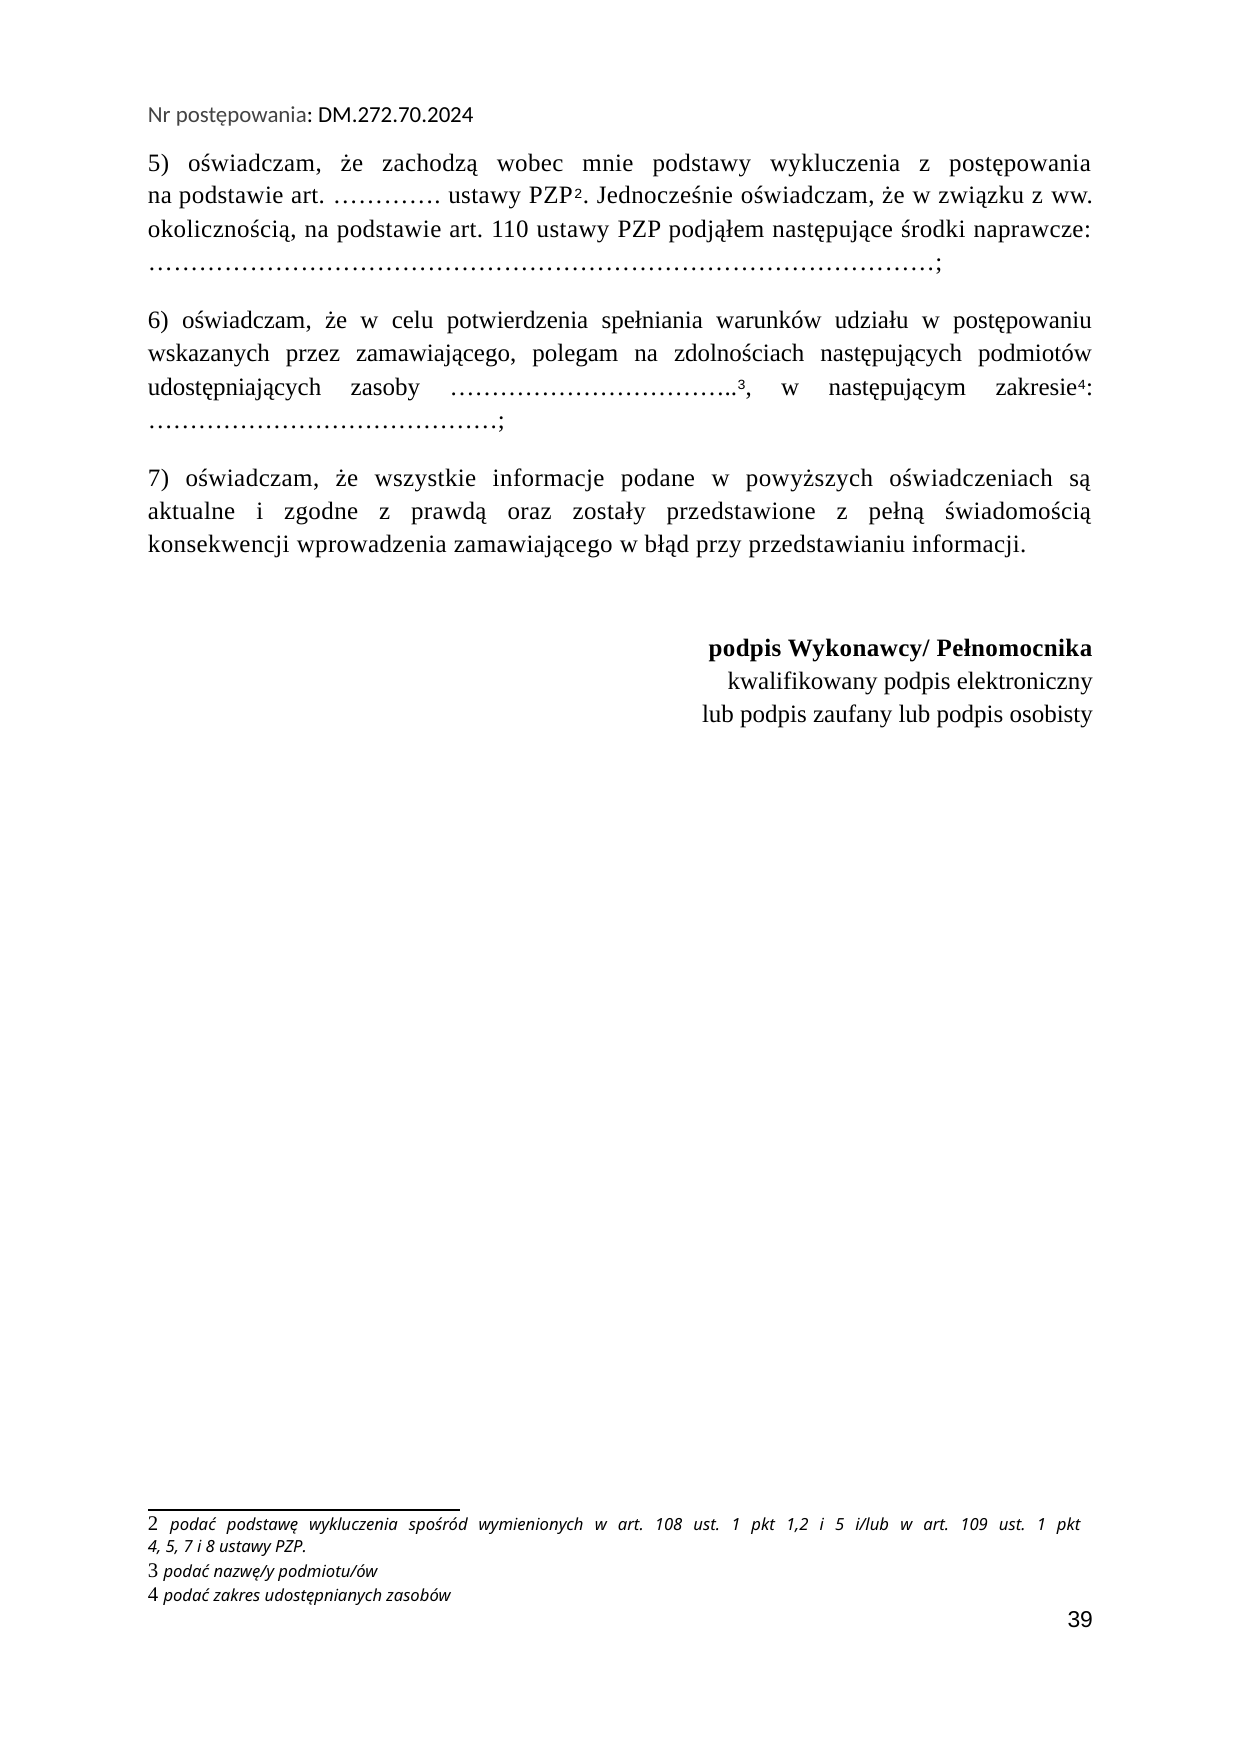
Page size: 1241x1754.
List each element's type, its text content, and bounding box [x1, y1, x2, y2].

text podać zakres udostępnianych zasobów [148, 1582, 1093, 1606]
text 5) oświadczam, że zachodzą wobec mnie podstawy wykluczenia z postępowania na podstawie art. …………. ustawy PZP. Jednocześnie oświadczam, że w związku z ww. okolicznością, na podstawie art. 110 ustawy PZP podjąłem następujące środki naprawcze: …………………………………………………………………………………; [148, 148, 1093, 276]
text kwalifikowany podpis elektroniczny [709, 666, 1093, 695]
text podpis Wykonawcy/ Pełnomocnika [148, 633, 1093, 662]
text lub podpis zaufany lub podpis osobisty [148, 699, 1093, 728]
text 7) oświadczam, że wszystkie informacje podane w powyższych oświadczeniach są aktualne i zgodne z prawdą oraz zostały przedstawione z pełną świadomością konsekwencji wprowadzenia zamawiającego w błąd przy przedstawianiu informacji. [148, 463, 1093, 558]
text podać podstawę wykluczenia spośród wymienionych w art. 108 ust. 1 pkt 1,2 i 5 i/lub w art. 109 ust. 1 pkt 4, 5, 7 i 8 ustawy PZP. [148, 1511, 1093, 1558]
text 6) oświadczam, że w celu potwierdzenia spełniania warunków udziału w postępowaniu wskazanych przez zamawiającego, polegam na zdolnościach następujących podmiotów udostępniających zasoby …………………………….., w następującym zakresie: ……………………………………; [148, 306, 1093, 434]
text podać nazwę/y podmiotu/ów [148, 1558, 1093, 1582]
